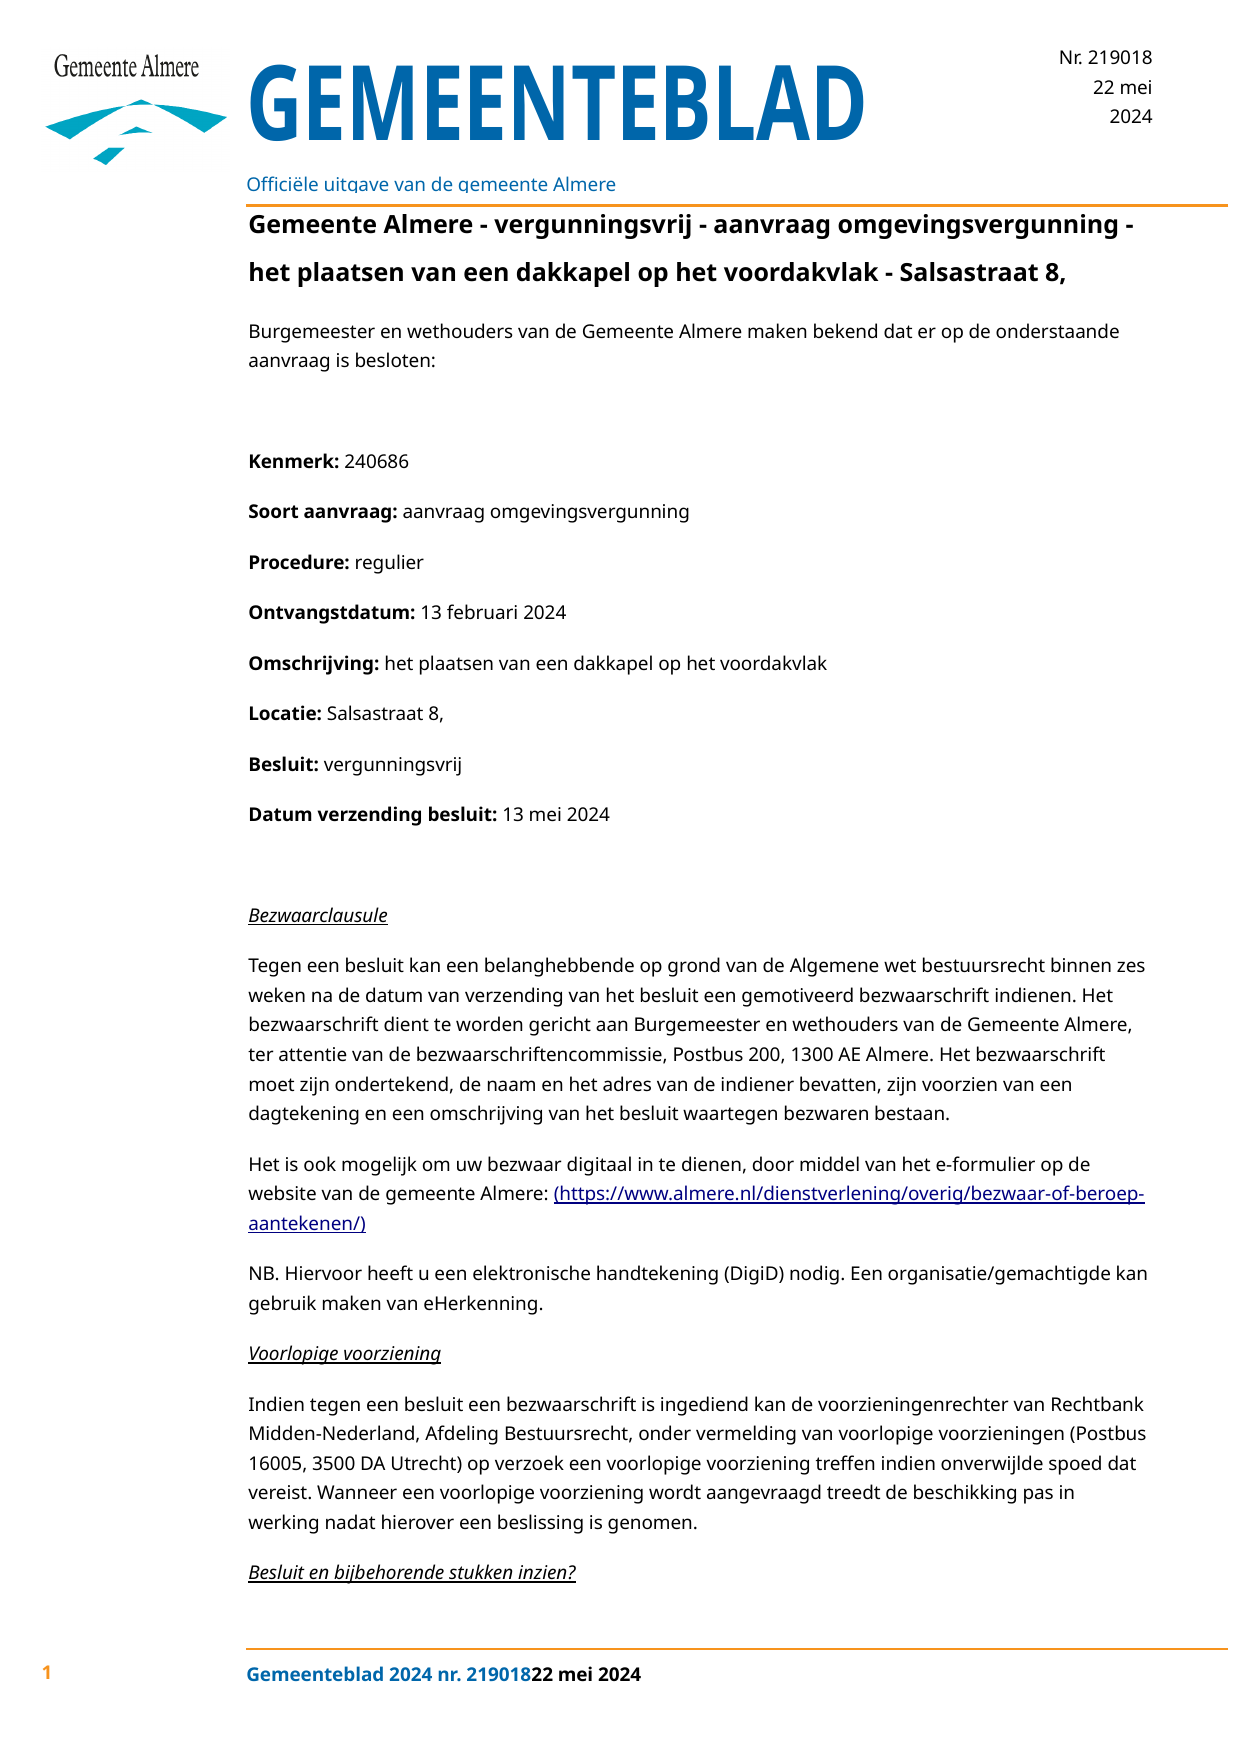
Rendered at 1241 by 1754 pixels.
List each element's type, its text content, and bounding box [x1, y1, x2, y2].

text Omschrijving: het plaatsen van een dakkapel op het voordakvlak [248, 650, 1152, 676]
text Voorlopige voorziening [248, 1340, 1152, 1366]
text Kenmerk: 240686 [248, 448, 1152, 474]
text Gemeente Almere - vergunningsvrij - aanvraag omgevingsvergunning - het plaatsen van een dakkapel op het voordakvlak - Salsastraat 8, [248, 207, 1152, 288]
text Besluit en bijbehorende stukken inzien? [248, 1559, 1152, 1585]
text Tegen een besluit kan een belanghebbende op grond van de Algemene wet bestuursrecht binnen zes weken na de datum van verzending van het besluit een gemotiveerd bezwaarschrift indienen. Het bezwaarschrift dient te worden gericht aan Burgemeester en wethouders van de Gemeente Almere, ter attentie van de bezwaarschriftencommissie, Postbus 200, 1300 AE Almere. Het bezwaarschrift moet zijn ondertekend, de naam en het adres van de indiener bevatten, zijn voorzien van een dagtekening en een omschrijving van het besluit waartegen bezwaren bestaan. [248, 952, 1152, 1126]
text Soort aanvraag: aanvraag omgevingsvergunning [248, 499, 1152, 524]
text Indien tegen een besluit een bezwaarschrift is ingediend kan de voorzieningenrechter van Rechtbank Midden-Nederland, Afdeling Bestuursrecht, onder vermelding van voorlopige voorzieningen (Postbus 16005, 3500 DA Utrecht) op verzoek een voorlopige voorziening treffen indien onverwijlde spoed dat vereist. Wanneer een voorlopige voorziening wordt aangevraagd treedt de beschikking pas in werking nadat hierover een beslissing is genomen. [248, 1391, 1152, 1535]
text Burgemeester en wethouders van de Gemeente Almere maken bekend dat er op de onderstaande aanvraag is besloten: [248, 318, 1152, 373]
text Procedure: regulier [248, 549, 1152, 575]
text Besluit: vergunningsvrij [248, 751, 1152, 777]
text Het is ook mogelijk om uw bezwaar digitaal in te dienen, door middel van het e-formulier op de website van de gemeente Almere: (https://www.almere.nl/dienstverlening/overig/bezwaar-of-beroep-aantekenen/) [248, 1151, 1152, 1236]
picture [41, 47, 231, 172]
text Locatie: Salsastraat 8, [248, 700, 1152, 726]
text NB. Hiervoor heeft u een elektronische handtekening (DigiD) nodig. Een organisatie/gemachtigde kan gebruik maken van eHerkenning. [248, 1260, 1152, 1316]
text Bezwaarclausule [248, 902, 1152, 928]
text Datum verzending besluit: 13 mei 2024 [248, 801, 1152, 827]
text Ontvangstdatum: 13 februari 2024 [248, 599, 1152, 625]
